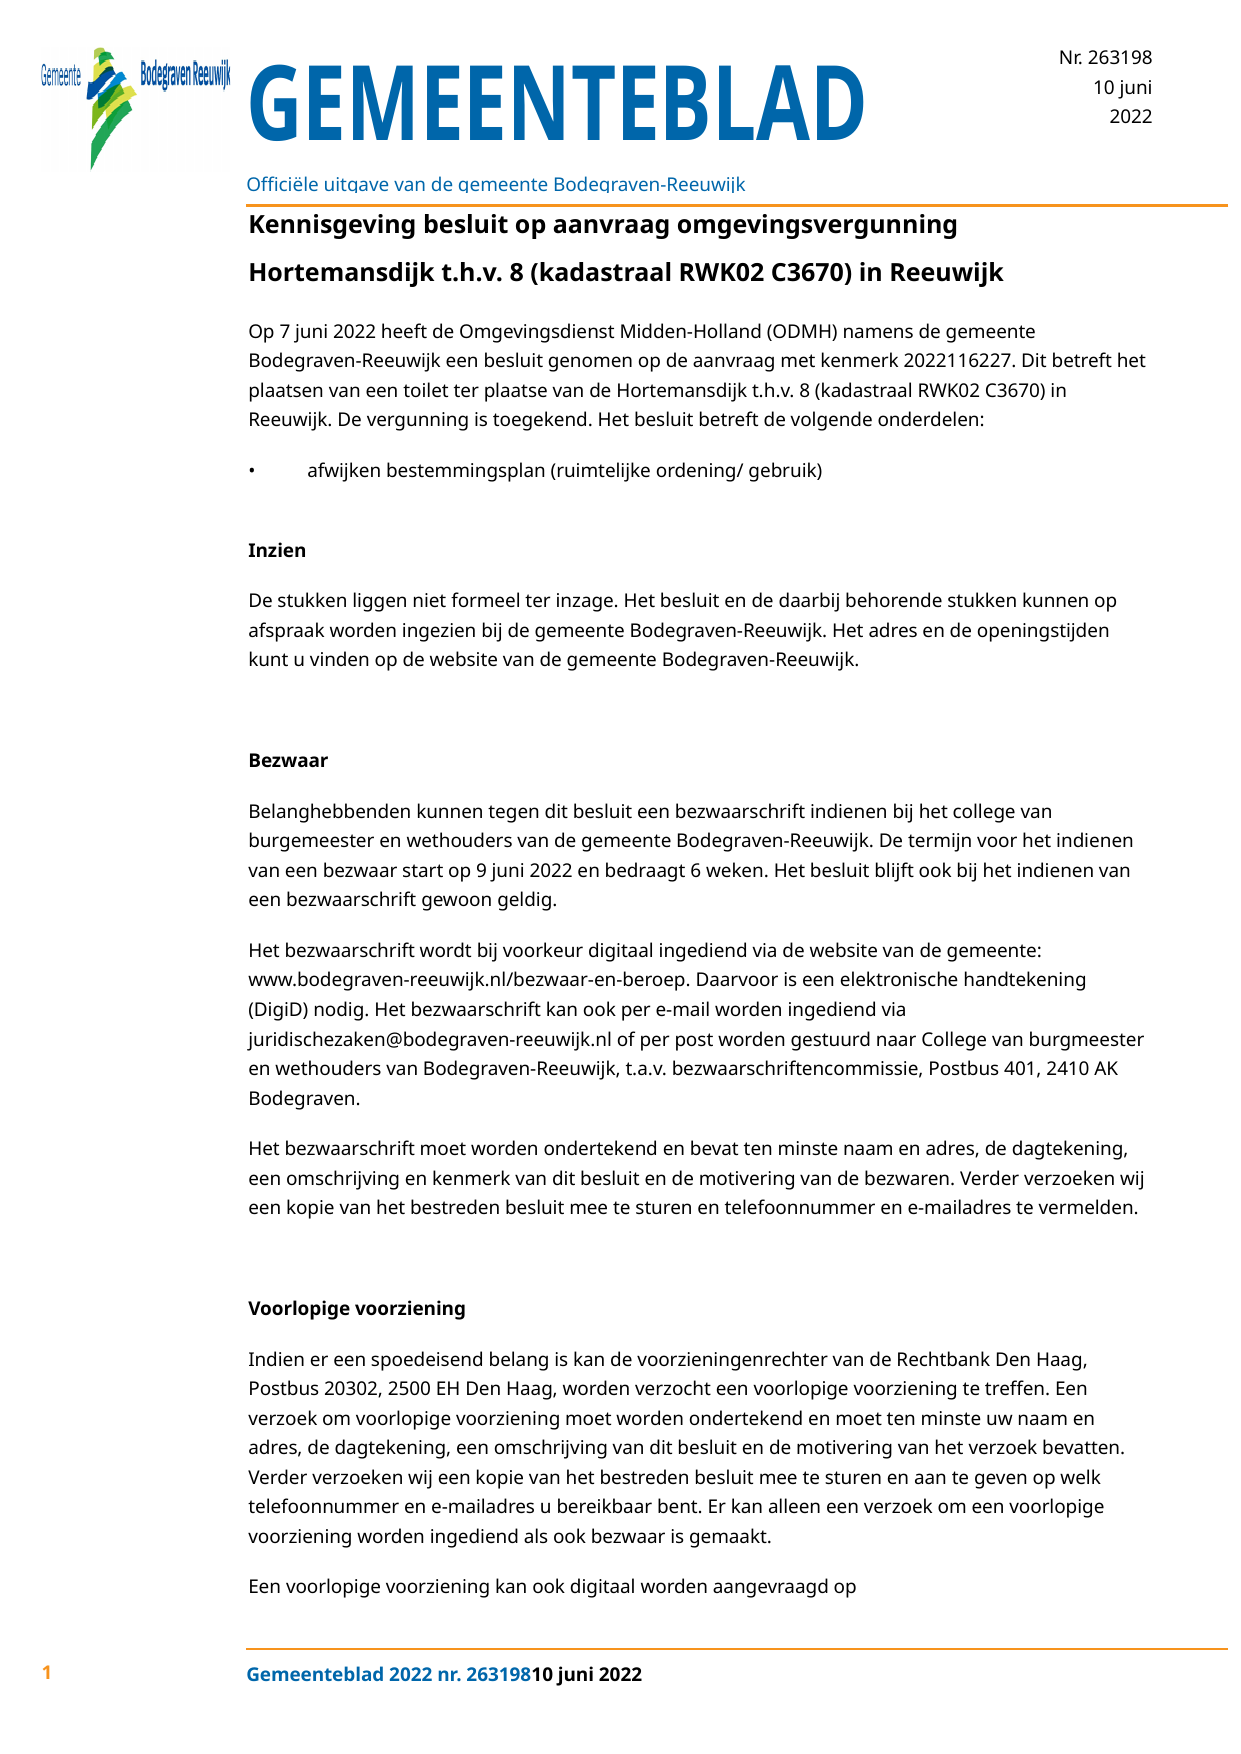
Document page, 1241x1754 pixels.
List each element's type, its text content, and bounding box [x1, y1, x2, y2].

text De stukken liggen niet formeel ter inzage. Het besluit en de daarbij behorende stukken kunnen op afspraak worden ingezien bij de gemeente Bodegraven-Reeuwijk. Het adres en de openingstijden kunt u vinden op de website van de gemeente Bodegraven-Reeuwijk. [248, 587, 1152, 672]
picture [41, 47, 231, 172]
text Bezwaar [248, 747, 1152, 773]
list afwijken bestemmingsplan (ruimtelijke ordening/ gebruik) [248, 457, 1152, 483]
text Inzien [248, 537, 1152, 563]
text Op 7 juni 2022 heeft de Omgevingsdienst Midden-Holland (ODMH) namens de gemeente Bodegraven-Reeuwijk een besluit genomen op de aanvraag met kenmerk 2022116227. Dit betreft het plaatsen van een toilet ter plaatse van de Hortemansdijk t.h.v. 8 (kadastraal RWK02 C3670) in Reeuwijk. De vergunning is toegekend. Het besluit betreft de volgende onderdelen: [248, 318, 1152, 432]
text Kennisgeving besluit op aanvraag omgevingsvergunning Hortemansdijk t.h.v. 8 (kadastraal RWK02 C3670) in Reeuwijk [248, 207, 1152, 288]
text Een voorlopige voorziening kan ook digitaal worden aangevraagd op [248, 1574, 1152, 1599]
text Belanghebbenden kunnen tegen dit besluit een bezwaarschrift indienen bij het college van burgemeester en wethouders van de gemeente Bodegraven-Reeuwijk. De termijn voor het indienen van een bezwaar start op 9 juni 2022 en bedraagt 6 weken. Het besluit blijft ook bij het indienen van een bezwaarschrift gewoon geldig. [248, 798, 1152, 912]
text Indien er een spoedeisend belang is kan de voorzieningenrechter van de Rechtbank Den Haag, Postbus 20302, 2500 EH Den Haag, worden verzocht een voorlopige voorziening te treffen. Een verzoek om voorlopige voorziening moet worden ondertekend en moet ten minste uw naam en adres, de dagtekening, een omschrijving van dit besluit en de motivering van het verzoek bevatten. Verder verzoeken wij een kopie van het bestreden besluit mee te sturen en aan te geven op welk telefoonnummer en e-mailadres u bereikbaar bent. Er kan alleen een verzoek om een voorlopige voorziening worden ingediend als ook bezwaar is gemaakt. [248, 1346, 1152, 1549]
text Het bezwaarschrift wordt bij voorkeur digitaal ingediend via de website van de gemeente: www.bodegraven-reeuwijk.nl/bezwaar-en-beroep. Daarvoor is een elektronische handtekening (DigiD) nodig. Het bezwaarschrift kan ook per e-mail worden ingediend via juridischezaken@bodegraven-reeuwijk.nl of per post worden gestuurd naar College van burgmeester en wethouders van Bodegraven-Reeuwijk, t.a.v. bezwaarschriftencommissie, Postbus 401, 2410 AK Bodegraven. [248, 937, 1152, 1111]
text Voorlopige voorziening [248, 1295, 1152, 1321]
text Het bezwaarschrift moet worden ondertekend en bevat ten minste naam en adres, de dagtekening, een omschrijving en kenmerk van dit besluit en de motivering van de bezwaren. Verder verzoeken wij een kopie van het bestreden besluit mee te sturen en telefoonnummer en e-mailadres te vermelden. [248, 1135, 1152, 1220]
